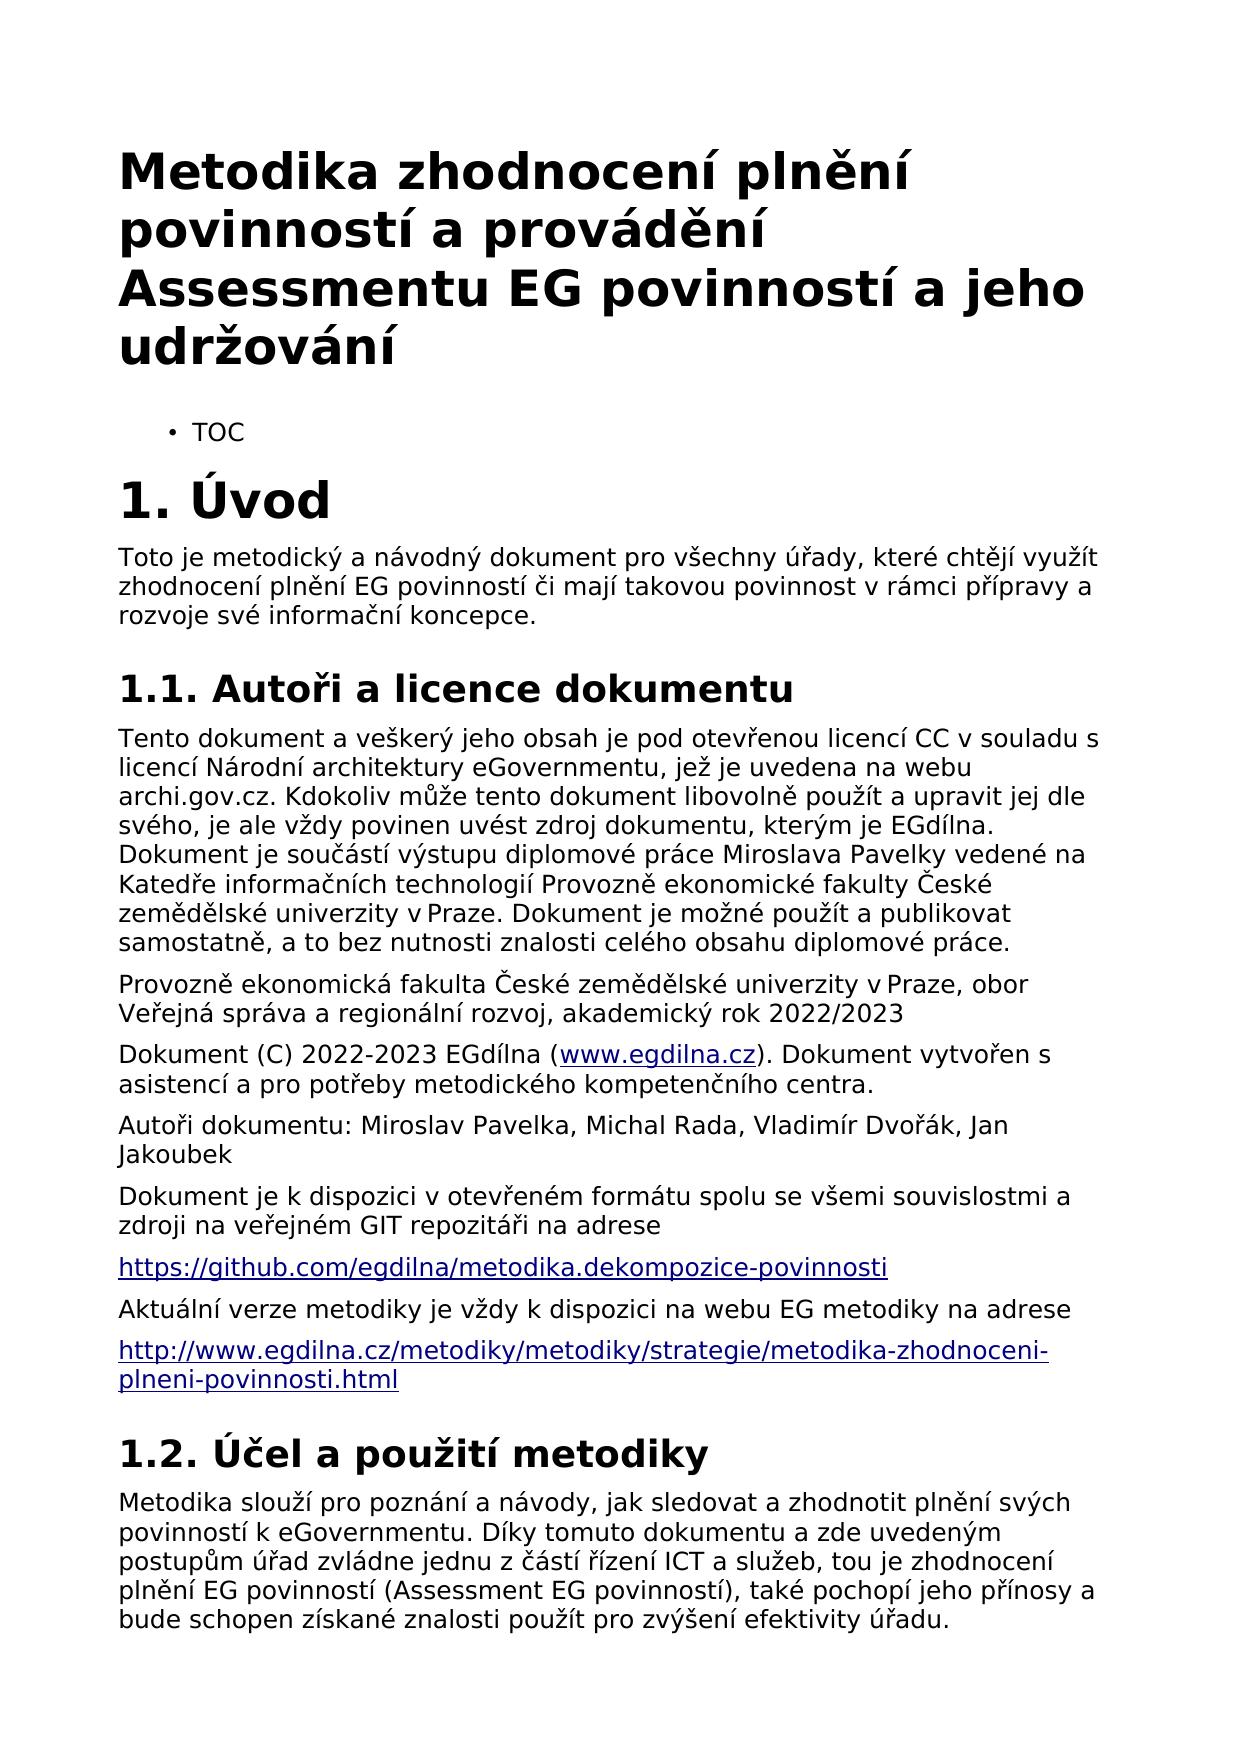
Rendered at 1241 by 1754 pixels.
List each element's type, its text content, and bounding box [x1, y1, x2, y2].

text Dokument je k dispozici v otevřeném formátu spolu se všemi souvislostmi a zdroji na veřejném GIT repozitáři na adrese [118, 1182, 1122, 1241]
subtitle Metodika zhodnocení plnění povinností a provádění Assessmentu EG povinností a jeho udržování [118, 143, 1122, 376]
subtitle 1. Úvod [118, 472, 1122, 530]
text Toto je metodický a návodný dokument pro všechny úřady, které chtějí využít zhodnocení plnění EG povinností či mají takovou povinnost v rámci přípravy a rozvoje své informační koncepce. [118, 543, 1122, 630]
subtitle 1.2. Účel a použití metodiky [118, 1432, 1122, 1476]
subtitle 1.1. Autoři a licence dokumentu [118, 668, 1122, 712]
text Aktuální verze metodiky je vždy k dispozici na webu EG metodiky na adrese [118, 1295, 1122, 1324]
text http://www.egdilna.cz/metodiky/metodiky/strategie/metodika-zhodnoceni-plneni-povinnosti.html [118, 1337, 1122, 1395]
text Metodika slouží pro poznání a návody, jak sledovat a zhodnotit plnění svých povinností k eGovernmentu. Díky tomuto dokumentu a zde uvedeným postupům úřad zvládne jednu z částí řízení ICT a služeb, tou je zhodnocení plnění EG povinností (Assessment EG povinností), také pochopí jeho přínosy a bude schopen získané znalosti použít pro zvýšení efektivity úřadu. [118, 1488, 1122, 1634]
list TOC [177, 418, 1122, 447]
text Tento dokument a veškerý jeho obsah je pod otevřenou licencí CC v souladu s licencí Národní architektury eGovernmentu, jež je uvedena na webu archi.gov.cz. Kdokoliv může tento dokument libovolně použít a upravit jej dle svého, je ale vždy povinen uvést zdroj dokumentu, kterým je EGdílna. Dokument je součástí výstupu diplomové práce Miroslava Pavelky vedené na Katedře informačních technologií Provozně ekonomické fakulty České zemědělské univerzity v Praze. Dokument je možné použít a publikovat samostatně, a to bez nutnosti znalosti celého obsahu diplomové práce. [118, 724, 1122, 957]
text Dokument (C) 2022-2023 EGdílna (www.egdilna.cz). Dokument vytvořen s asistencí a pro potřeby metodického kompetenčního centra. [118, 1041, 1122, 1099]
text https://github.com/egdilna/metodika.dekompozice-povinnosti [118, 1253, 1122, 1282]
text Provozně ekonomická fakulta České zemědělské univerzity v Praze, obor Veřejná správa a regionální rozvoj, akademický rok 2022/2023 [118, 970, 1122, 1028]
text Autoři dokumentu: Miroslav Pavelka, Michal Rada, Vladimír Dvořák, Jan Jakoubek [118, 1112, 1122, 1170]
